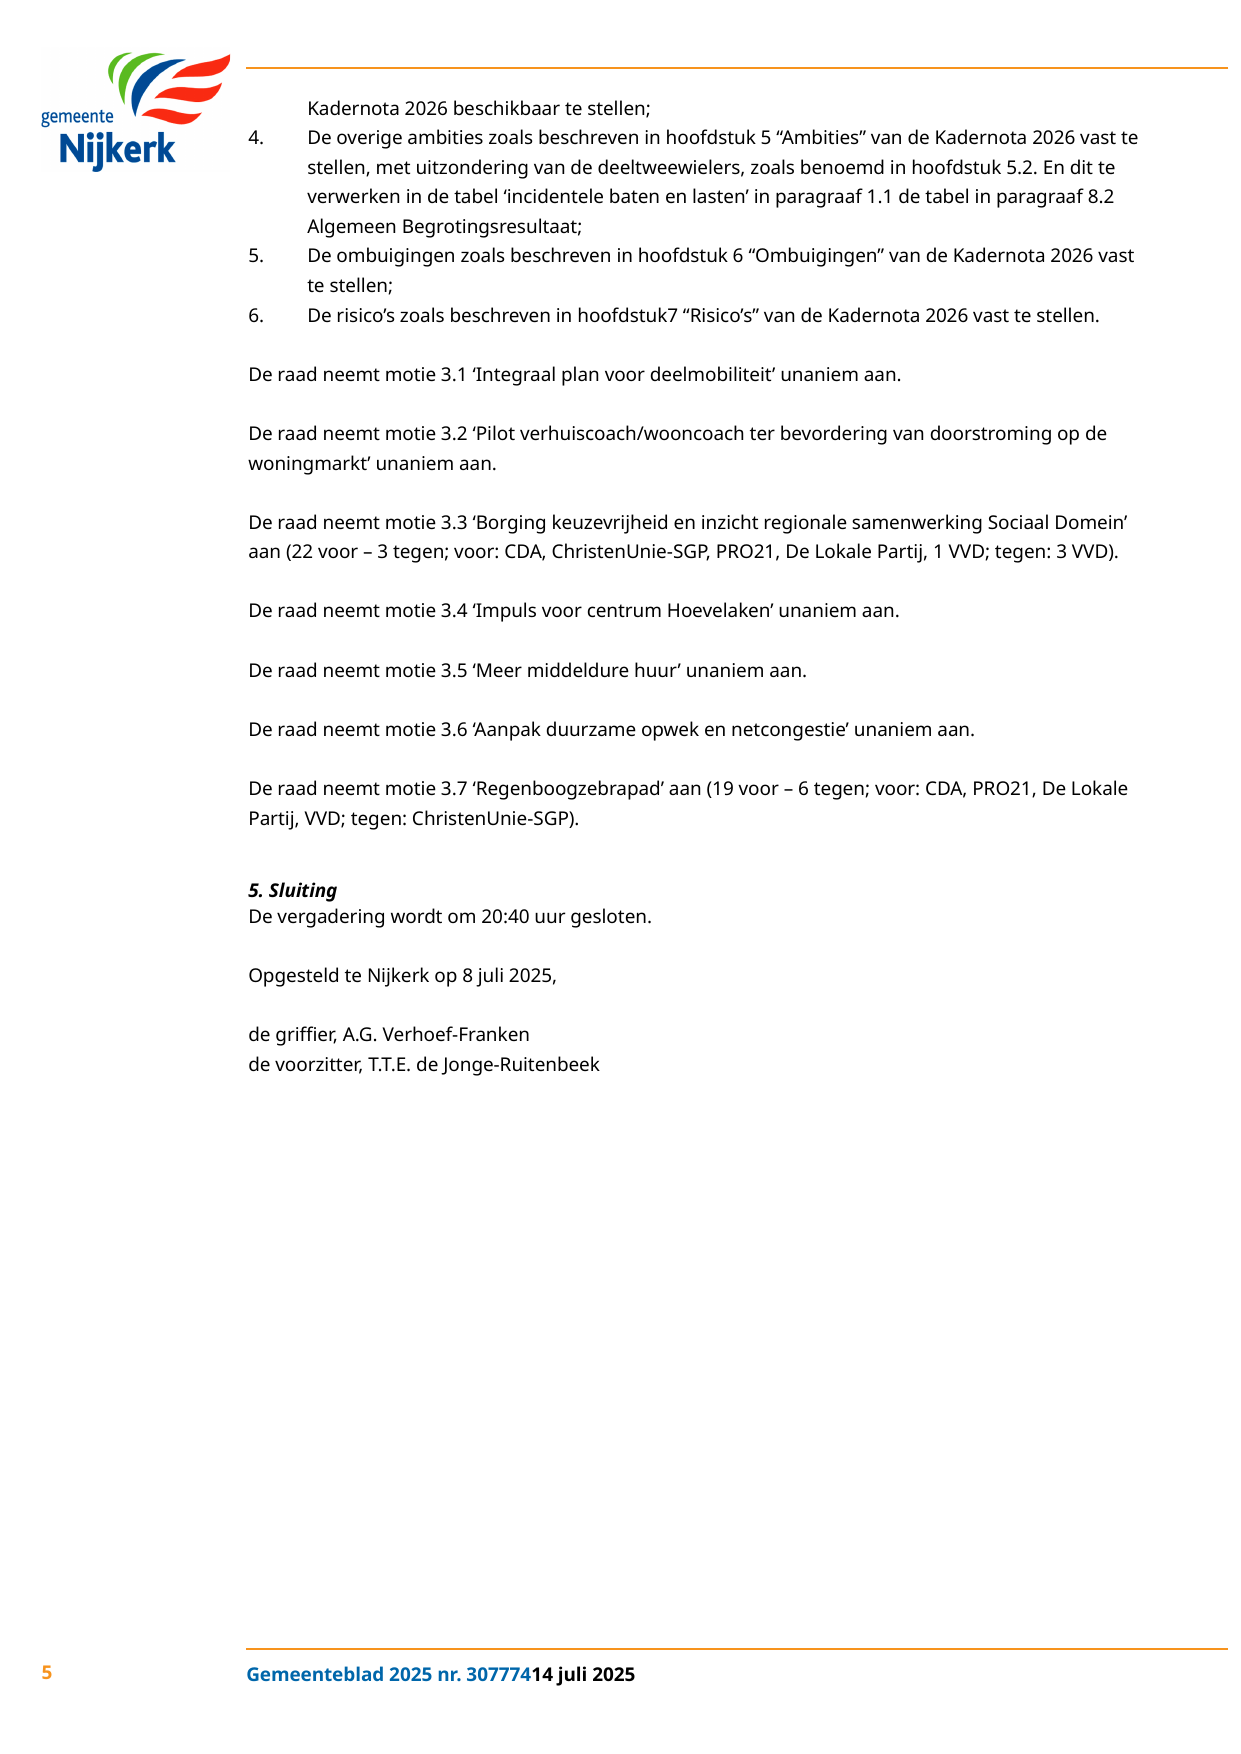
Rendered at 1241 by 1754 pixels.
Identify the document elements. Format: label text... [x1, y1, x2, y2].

text Opgesteld te Nijkerk op 8 juli 2025, [248, 962, 1152, 988]
list De risico’s zoals beschreven in hoofdstuk7 “Risico’s” van de Kadernota 2026 vast te stellen. [248, 302, 1152, 328]
picture [41, 47, 231, 172]
text De raad neemt motie 3.5 ‘Meer middeldure huur’ unaniem aan. [248, 657, 1152, 683]
list De overige ambities zoals beschreven in hoofdstuk 5 “Ambities” van de Kadernota 2026 vast te stellen, met uitzondering van de deeltweewielers, zoals benoemd in hoofdstuk 5.2. En dit te verwerken in de tabel ‘incidentele baten en lasten’ in paragraaf 1.1 de tabel in paragraaf 8.2 Algemeen Begrotingsresultaat; [248, 124, 1152, 239]
text 5. Sluiting [248, 877, 1152, 903]
text de griffier, A.G. Verhoef-Franken [248, 1022, 1152, 1047]
text De raad neemt motie 3.4 ‘Impuls voor centrum Hoevelaken’ unaniem aan. [248, 598, 1152, 623]
text De raad neemt motie 3.3 ‘Borging keuzevrijheid en inzicht regionale samenwerking Sociaal Domein’ aan (22 voor – 3 tegen; voor: CDA, ChristenUnie-SGP, PRO21, De Lokale Partij, 1 VVD; tegen: 3 VVD). [248, 509, 1152, 564]
list De ombuigingen zoals beschreven in hoofdstuk 6 “Ombuigingen” van de Kadernota 2026 vast te stellen; [248, 243, 1152, 298]
text De raad neemt motie 3.1 ‘Integraal plan voor deelmobiliteit’ unaniem aan. [248, 361, 1152, 387]
text De vergadering wordt om 20:40 uur gesloten. [248, 903, 1152, 929]
text De raad neemt motie 3.7 ‘Regenboogzebrapad’ aan (19 voor – 6 tegen; voor: CDA, PRO21, De Lokale Partij, VVD; tegen: ChristenUnie-SGP). [248, 775, 1152, 831]
text de voorzitter, T.T.E. de Jonge-Ruitenbeek [248, 1051, 1152, 1077]
text De raad neemt motie 3.2 ‘Pilot verhuiscoach/wooncoach ter bevordering van doorstroming op de woningmarkt’ unaniem aan. [248, 420, 1152, 476]
text De raad neemt motie 3.6 ‘Aanpak duurzame opwek en netcongestie’ unaniem aan. [248, 716, 1152, 742]
list Kadernota 2026 beschikbaar te stellen; [248, 95, 1152, 121]
